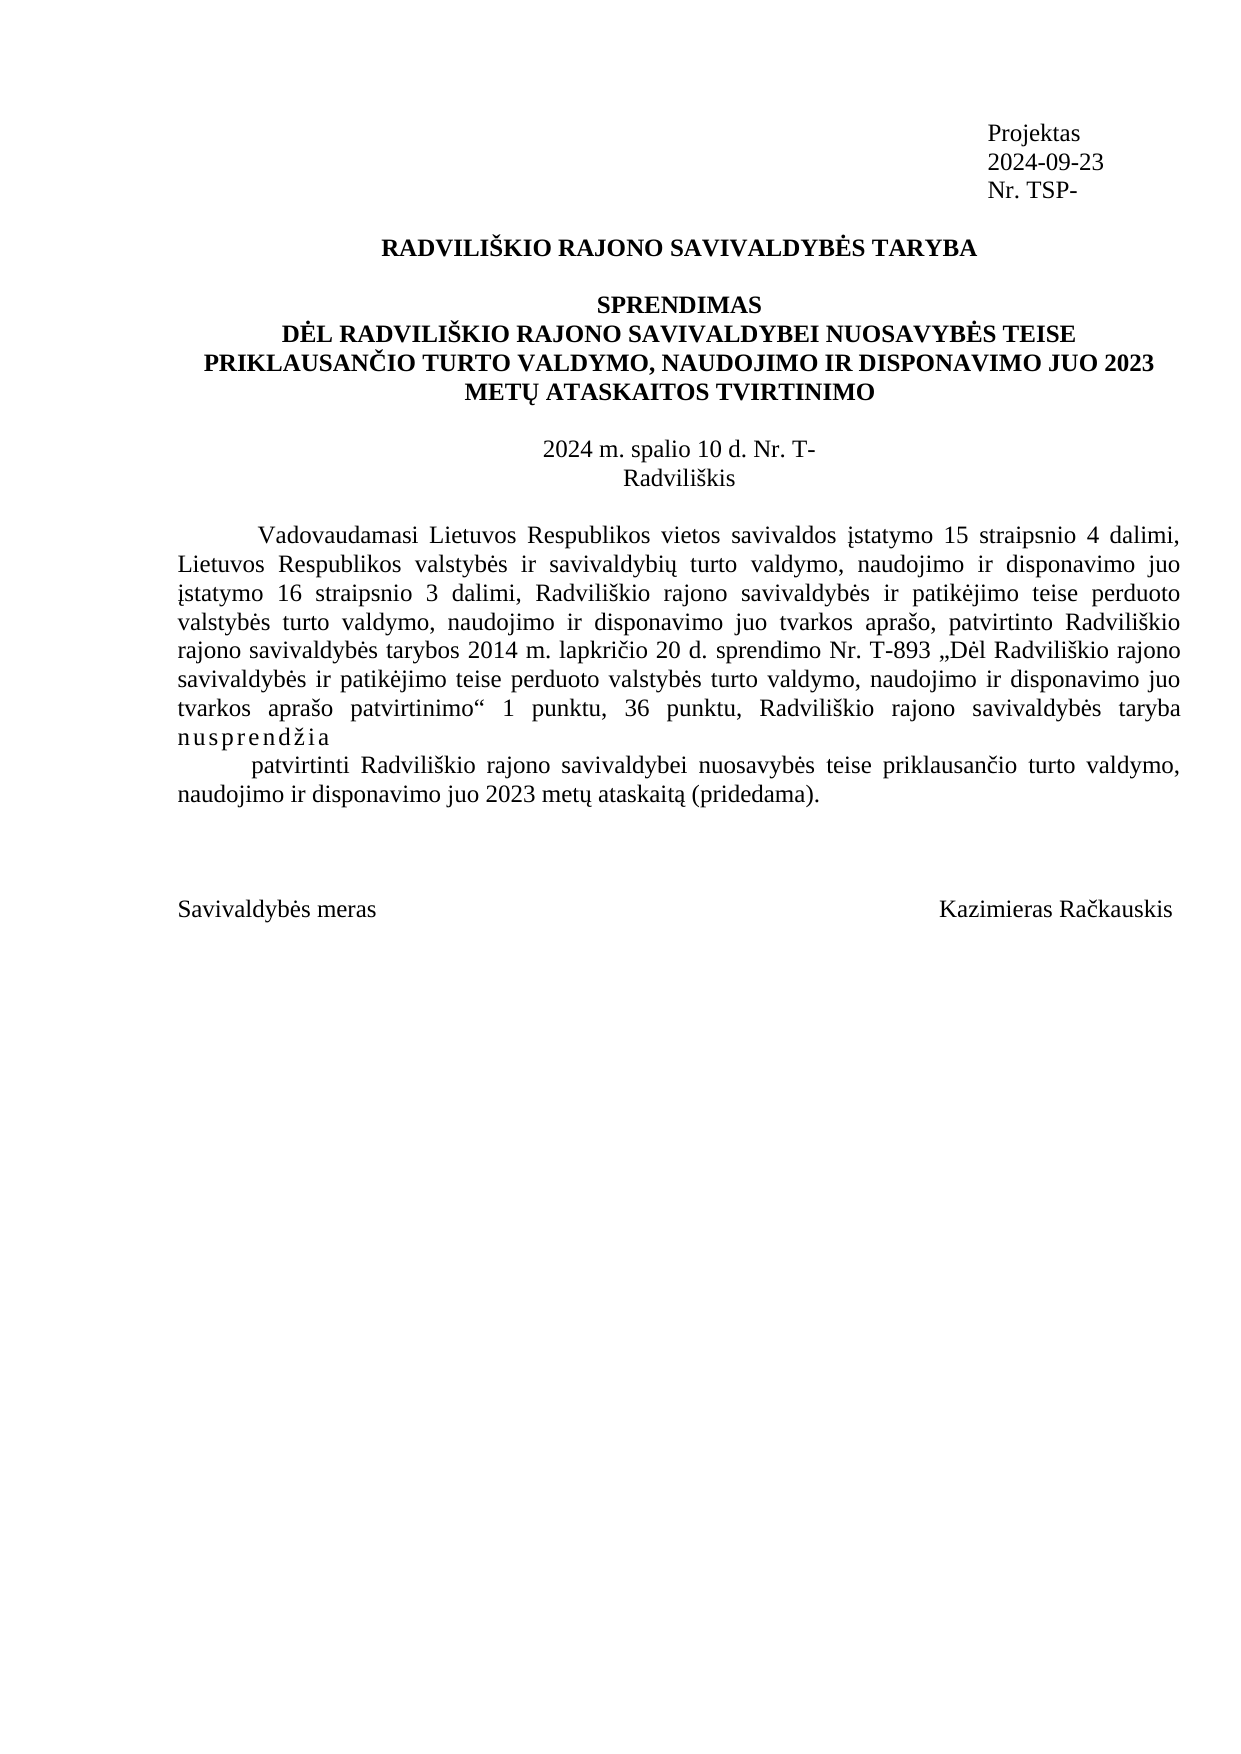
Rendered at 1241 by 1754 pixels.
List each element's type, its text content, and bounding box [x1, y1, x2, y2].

text DĖL RADVILIŠKIO RAJONO SAVIVALDYBEI NUOSAVYBĖS TEISE PRIKLAUSANČIO TURTO VALDYMO, NAUDOJIMO IR DISPONAVIMO JUO 2023 METŲ ATASKAITOS TVIRTINIMO [177, 319, 1181, 406]
text Savivaldybės meras Kazimieras Račkauskis [177, 894, 1181, 923]
text 2024-09-23 [987, 147, 1181, 176]
text SPRENDIMAS [177, 291, 1181, 319]
text Nr. TSP- [987, 176, 1181, 204]
text 2024 m. spalio 10 d. Nr. T- [177, 434, 1181, 463]
text Projektas [987, 118, 1181, 147]
text Vadovaudamasi Lietuvos Respublikos vietos savivaldos įstatymo 15 straipsnio 4 dalimi, Lietuvos Respublikos valstybės ir savivaldybių turto valdymo, naudojimo ir disponavimo juo įstatymo 16 straipsnio 3 dalimi, Radviliškio rajono savivaldybės ir patikėjimo teise perduoto valstybės turto valdymo, naudojimo ir disponavimo juo tvarkos aprašo, patvirtinto Radviliškio rajono savivaldybės tarybos 2014 m. lapkričio 20 d. sprendimo Nr. T-893 „Dėl Radviliškio rajono savivaldybės ir patikėjimo teise perduoto valstybės turto valdymo, naudojimo ir disponavimo juo tvarkos aprašo patvirtinimo“ 1 punktu, 36 punktu, Radviliškio rajono savivaldybės taryba nusprendžia [177, 521, 1181, 751]
text patvirtinti Radviliškio rajono savivaldybei nuosavybės teise priklausančio turto valdymo, naudojimo ir disponavimo juo 2023 metų ataskaitą (pridedama). [177, 751, 1181, 808]
text RADVILIŠKIO RAJONO SAVIVALDYBĖS TARYBA [177, 233, 1181, 262]
text Radviliškis [177, 463, 1181, 492]
